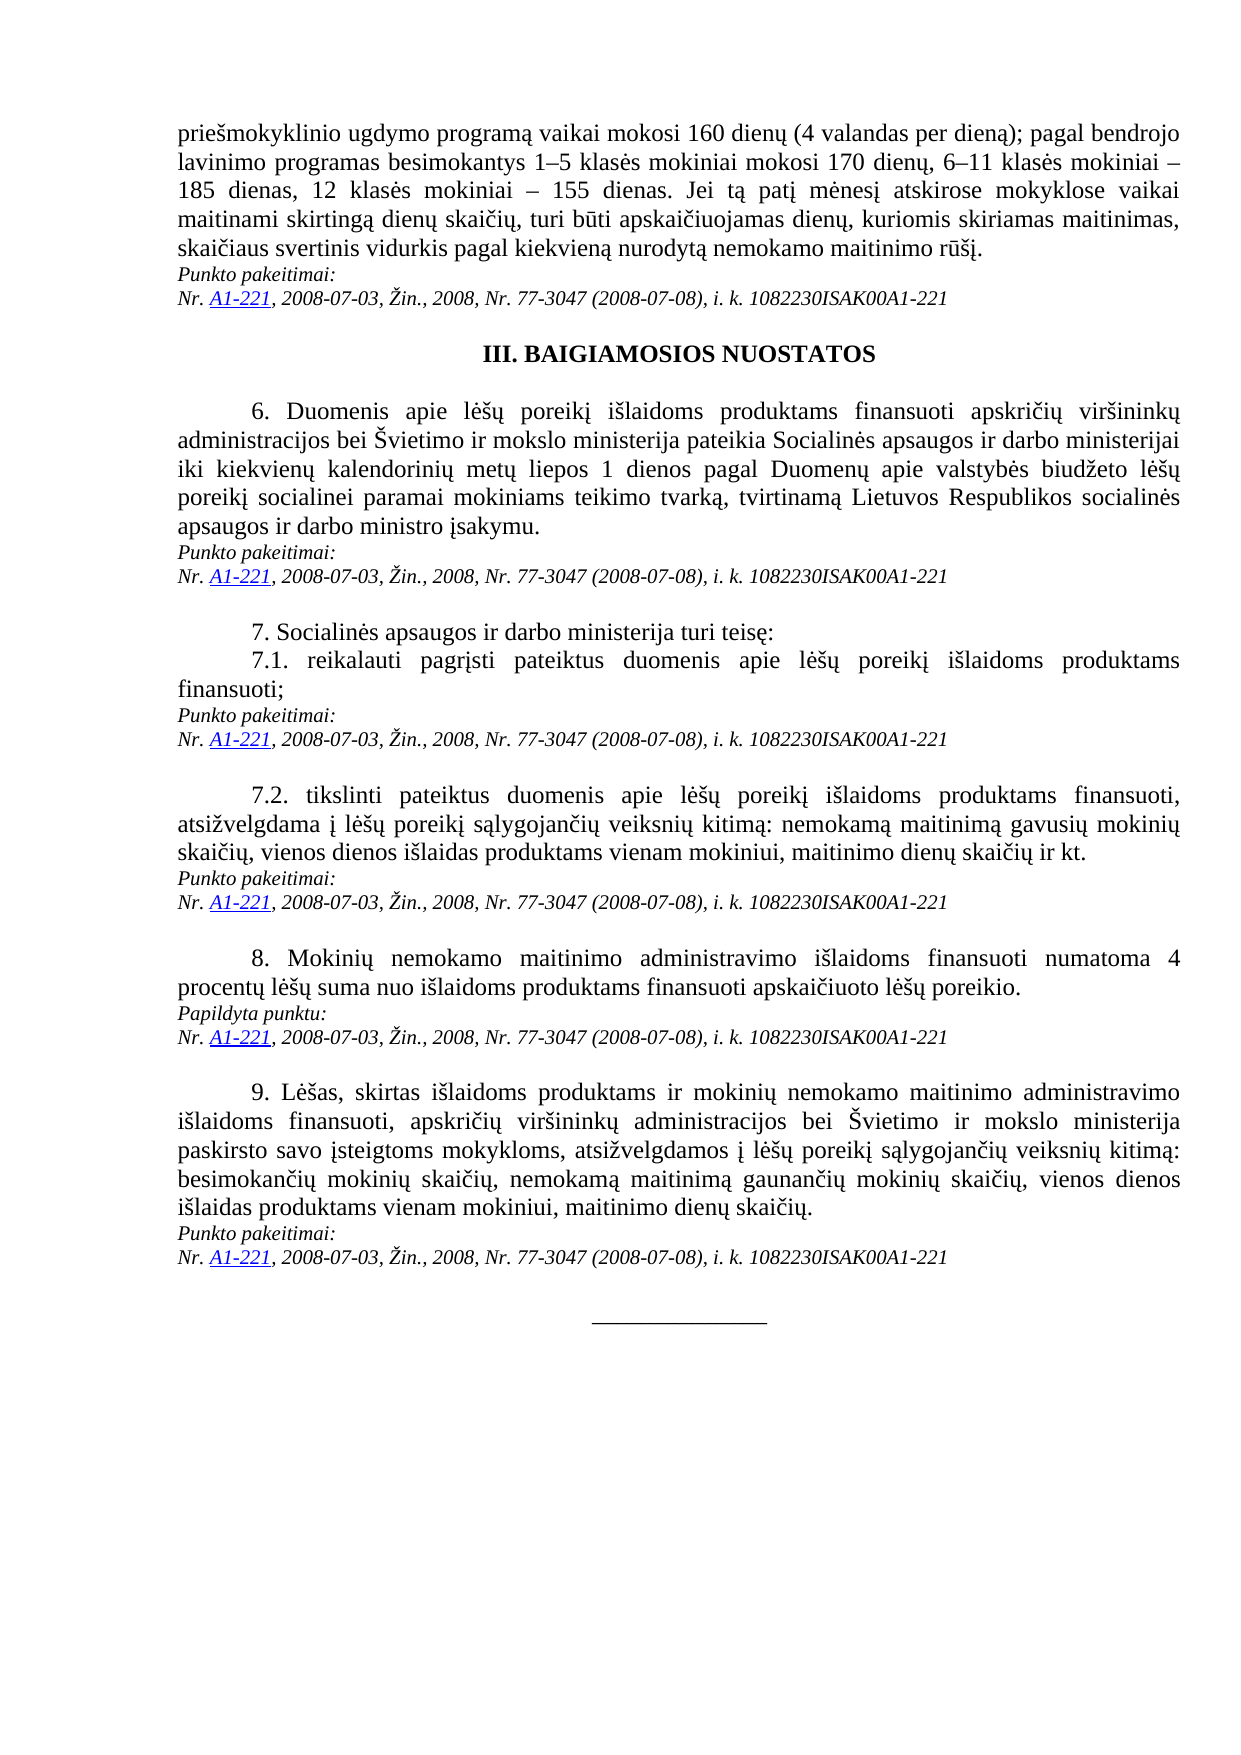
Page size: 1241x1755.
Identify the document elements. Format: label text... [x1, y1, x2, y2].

text Punkto pakeitimai: [177, 262, 1181, 286]
text 7. Socialinės apsaugos ir darbo ministerija turi teisę: [177, 617, 1181, 646]
text Nr. A1-221, 2008-07-03, Žin., 2008, Nr. 77-3047 (2008-07-08), i. k. 1082230ISAK00A1-221 [177, 1025, 1181, 1049]
text Punkto pakeitimai: [177, 703, 1181, 727]
text 7.2. tikslinti pateiktus duomenis apie lėšų poreikį išlaidoms produktams finansuoti, atsižvelgdama į lėšų poreikį sąlygojančių veiksnių kitimą: nemokamą maitinimą gavusių mokinių skaičių, vienos dienos išlaidas produktams vienam mokiniui, maitinimo dienų skaičių ir kt. [177, 780, 1181, 866]
text Punkto pakeitimai: [177, 1221, 1181, 1245]
text Nr. A1-221, 2008-07-03, Žin., 2008, Nr. 77-3047 (2008-07-08), i. k. 1082230ISAK00A1-221 [177, 727, 1181, 751]
text 9. Lėšas, skirtas išlaidoms produktams ir mokinių nemokamo maitinimo administravimo išlaidoms finansuoti, apskričių viršininkų administracijos bei Švietimo ir mokslo ministerija paskirsto savo įsteigtoms mokykloms, atsižvelgdamos į lėšų poreikį sąlygojančių veiksnių kitimą: besimokančių mokinių skaičių, nemokamą maitinimą gaunančių mokinių skaičių, vienos dienos išlaidas produktams vienam mokiniui, maitinimo dienų skaičių. [177, 1077, 1181, 1221]
text Punkto pakeitimai: [177, 540, 1181, 564]
text Nr. A1-221, 2008-07-03, Žin., 2008, Nr. 77-3047 (2008-07-08), i. k. 1082230ISAK00A1-221 [177, 890, 1181, 914]
text Nr. A1-221, 2008-07-03, Žin., 2008, Nr. 77-3047 (2008-07-08), i. k. 1082230ISAK00A1-221 [177, 1245, 1181, 1269]
text ______________ [177, 1298, 1181, 1327]
text priešmokyklinio ugdymo programą vaikai mokosi 160 dienų (4 valandas per dieną); pagal bendrojo lavinimo programas besimokantys 1–5 klasės mokiniai mokosi 170 dienų, 6–11 klasės mokiniai – 185 dienas, 12 klasės mokiniai – 155 dienas. Jei tą patį mėnesį atskirose mokyklose vaikai maitinami skirtingą dienų skaičių, turi būti apskaičiuojamas dienų, kuriomis skiriamas maitinimas, skaičiaus svertinis vidurkis pagal kiekvieną nurodytą nemokamo maitinimo rūšį. [177, 118, 1181, 262]
text Punkto pakeitimai: [177, 866, 1181, 890]
text Nr. A1-221, 2008-07-03, Žin., 2008, Nr. 77-3047 (2008-07-08), i. k. 1082230ISAK00A1-221 [177, 564, 1181, 588]
text Nr. A1-221, 2008-07-03, Žin., 2008, Nr. 77-3047 (2008-07-08), i. k. 1082230ISAK00A1-221 [177, 286, 1181, 310]
text 8. Mokinių nemokamo maitinimo administravimo išlaidoms finansuoti numatoma 4 procentų lėšų suma nuo išlaidoms produktams finansuoti apskaičiuoto lėšų poreikio. [177, 943, 1181, 1001]
text 7.1. reikalauti pagrįsti pateiktus duomenis apie lėšų poreikį išlaidoms produktams finansuoti; [177, 646, 1181, 703]
text 6. Duomenis apie lėšų poreikį išlaidoms produktams finansuoti apskričių viršininkų administracijos bei Švietimo ir mokslo ministerija pateikia Socialinės apsaugos ir darbo ministerijai iki kiekvienų kalendorinių metų liepos 1 dienos pagal Duomenų apie valstybės biudžeto lėšų poreikį socialinei paramai mokiniams teikimo tvarką, tvirtinamą Lietuvos Respublikos socialinės apsaugos ir darbo ministro įsakymu. [177, 396, 1181, 540]
text III. BAIGIAMOSIOS NUOSTATOS [177, 339, 1181, 367]
text Papildyta punktu: [177, 1001, 1181, 1025]
